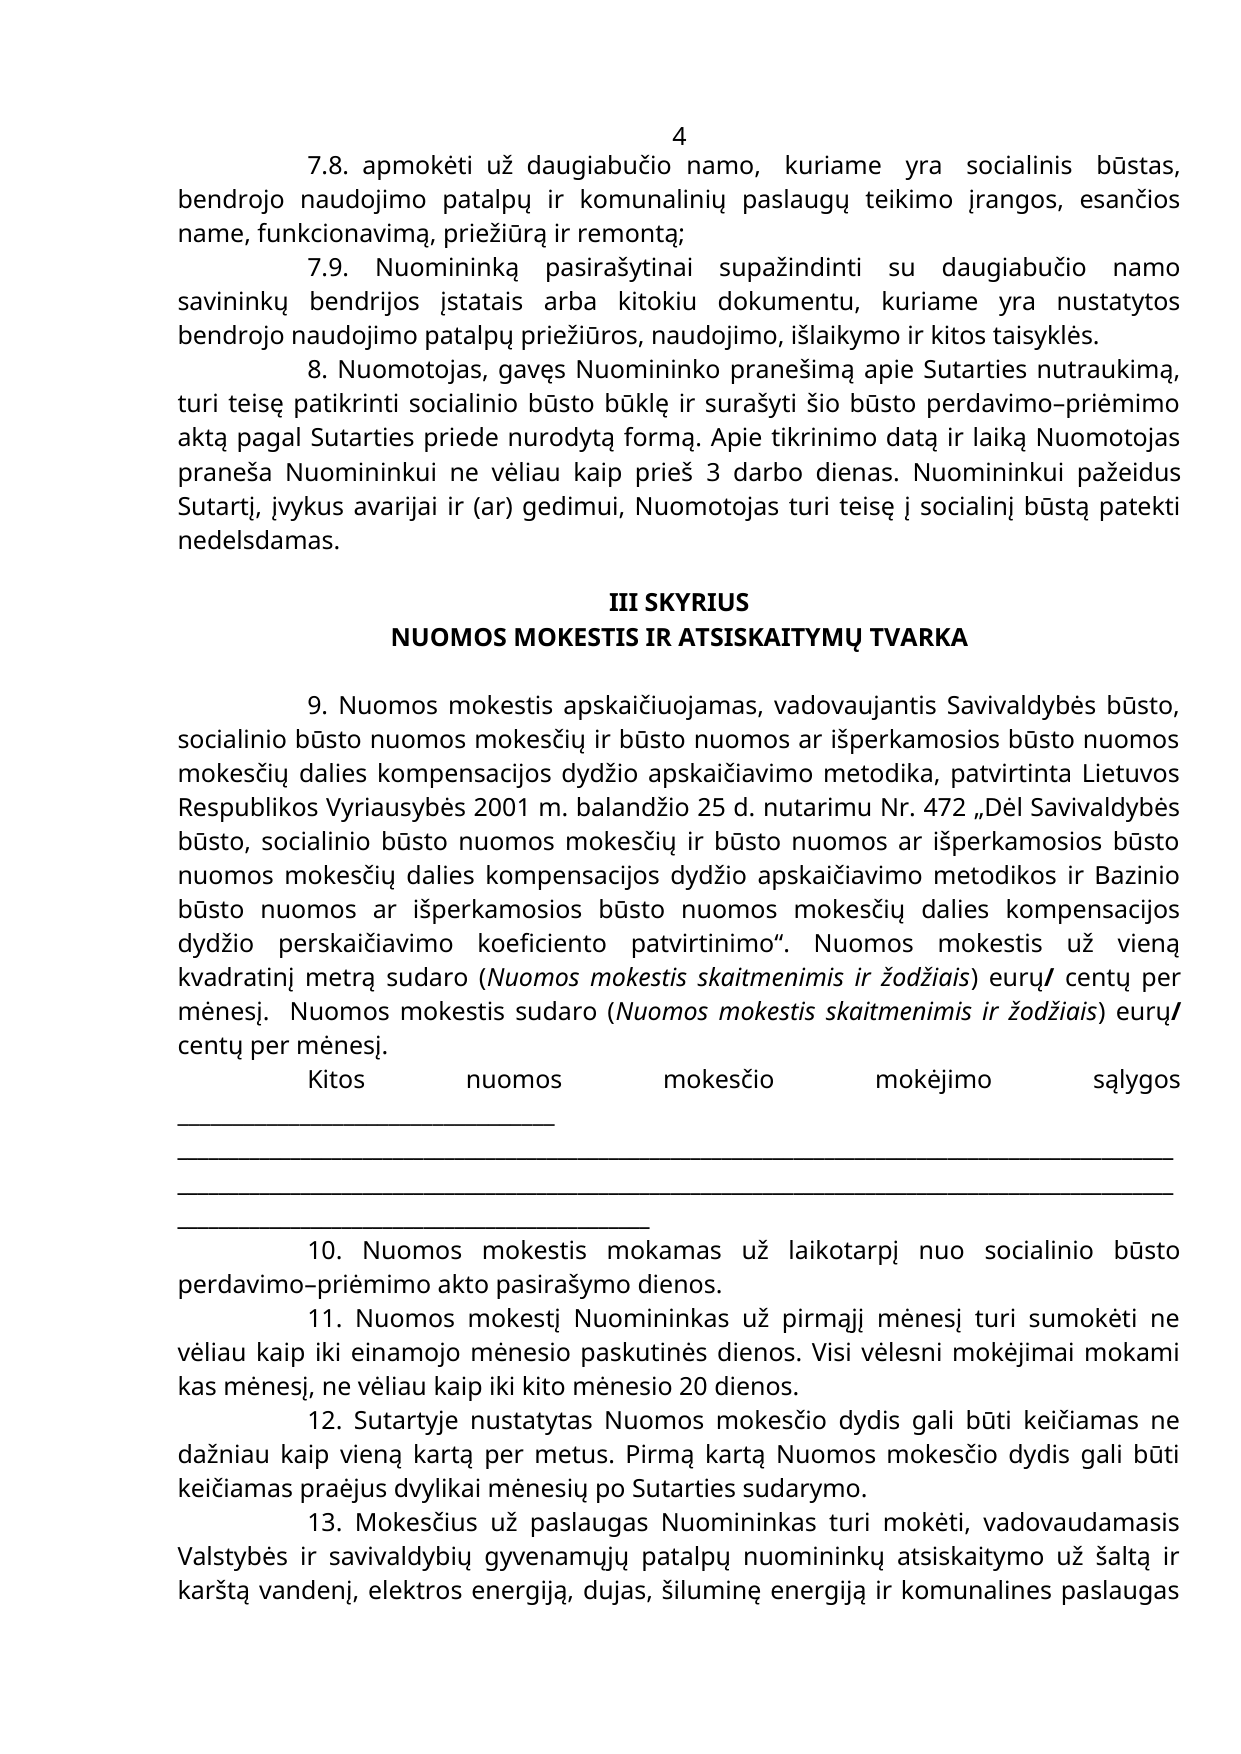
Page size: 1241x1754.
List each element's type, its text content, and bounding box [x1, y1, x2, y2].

text 13. Mokesčius už paslaugas Nuomininkas turi mokėti, vadovaudamasis Valstybės ir savivaldybių gyvenamųjų patalpų nuomininkų atsiskaitymo už šaltą ir karštą vandenį, elektros energiją, dujas, šiluminę energiją ir komunalines paslaugas [177, 1505, 1181, 1607]
text Kitos nuomos mokesčio mokėjimo sąlygos __________________________________ ________________________________________________________________________________________________________________________________________________________________________________________________________________________________________________ [177, 1062, 1181, 1232]
text III SKYRIUS [177, 585, 1181, 619]
text 10. Nuomos mokestis mokamas už laikotarpį nuo socialinio būsto perdavimo–priėmimo akto pasirašymo dienos. [177, 1232, 1181, 1300]
text 12. Sutartyje nustatytas Nuomos mokesčio dydis gali būti keičiamas ne dažniau kaip vieną kartą per metus. Pirmą kartą Nuomos mokesčio dydis gali būti keičiamas praėjus dvylikai mėnesių po Sutarties sudarymo. [177, 1403, 1181, 1505]
text 11. Nuomos mokestį Nuomininkas už pirmąjį mėnesį turi sumokėti ne vėliau kaip iki einamojo mėnesio paskutinės dienos. Visi vėlesni mokėjimai mokami kas mėnesį, ne vėliau kaip iki kito mėnesio 20 dienos. [177, 1300, 1181, 1403]
text 7.8. apmokėti už daugiabučio namo, kuriame yra socialinis būstas, bendrojo naudojimo patalpų ir komunalinių paslaugų teikimo įrangos, esančios name, funkcionavimą, priežiūrą ir remontą; [177, 148, 1181, 250]
text 8. Nuomotojas, gavęs Nuomininko pranešimą apie Sutarties nutraukimą, turi teisę patikrinti socialinio būsto būklę ir surašyti šio būsto perdavimo–priėmimo aktą pagal Sutarties priede nurodytą formą. Apie tikrinimo datą ir laiką Nuomotojas praneša Nuomininkui ne vėliau kaip prieš 3 darbo dienas. Nuomininkui pažeidus Sutartį, įvykus avarijai ir (ar) gedimui, Nuomotojas turi teisę į socialinį būstą patekti nedelsdamas. [177, 352, 1181, 556]
text NUOMOS MOKESTIS IR ATSISKAITYMŲ TVARKA [177, 619, 1181, 653]
text 9. Nuomos mokestis apskaičiuojamas, vadovaujantis Savivaldybės būsto, socialinio būsto nuomos mokesčių ir būsto nuomos ar išperkamosios būsto nuomos mokesčių dalies kompensacijos dydžio apskaičiavimo metodika, patvirtinta Lietuvos Respublikos Vyriausybės 2001 m. balandžio 25 d. nutarimu Nr. 472 „Dėl Savivaldybės būsto, socialinio būsto nuomos mokesčių ir būsto nuomos ar išperkamosios būsto nuomos mokesčių dalies kompensacijos dydžio apskaičiavimo metodikos ir Bazinio būsto nuomos ar išperkamosios būsto nuomos mokesčių dalies kompensacijos dydžio perskaičiavimo koeficiento patvirtinimo“. Nuomos mokestis už vieną kvadratinį metrą sudaro (Nuomos mokestis skaitmenimis ir žodžiais) eurų/ centų per mėnesį. Nuomos mokestis sudaro (Nuomos mokestis skaitmenimis ir žodžiais) eurų/ centų per mėnesį. [177, 687, 1181, 1062]
text 7.9. Nuomininką pasirašytinai supažindinti su daugiabučio namo savininkų bendrijos įstatais arba kitokiu dokumentu, kuriame yra nustatytos bendrojo naudojimo patalpų priežiūros, naudojimo, išlaikymo ir kitos taisyklės. [177, 250, 1181, 352]
